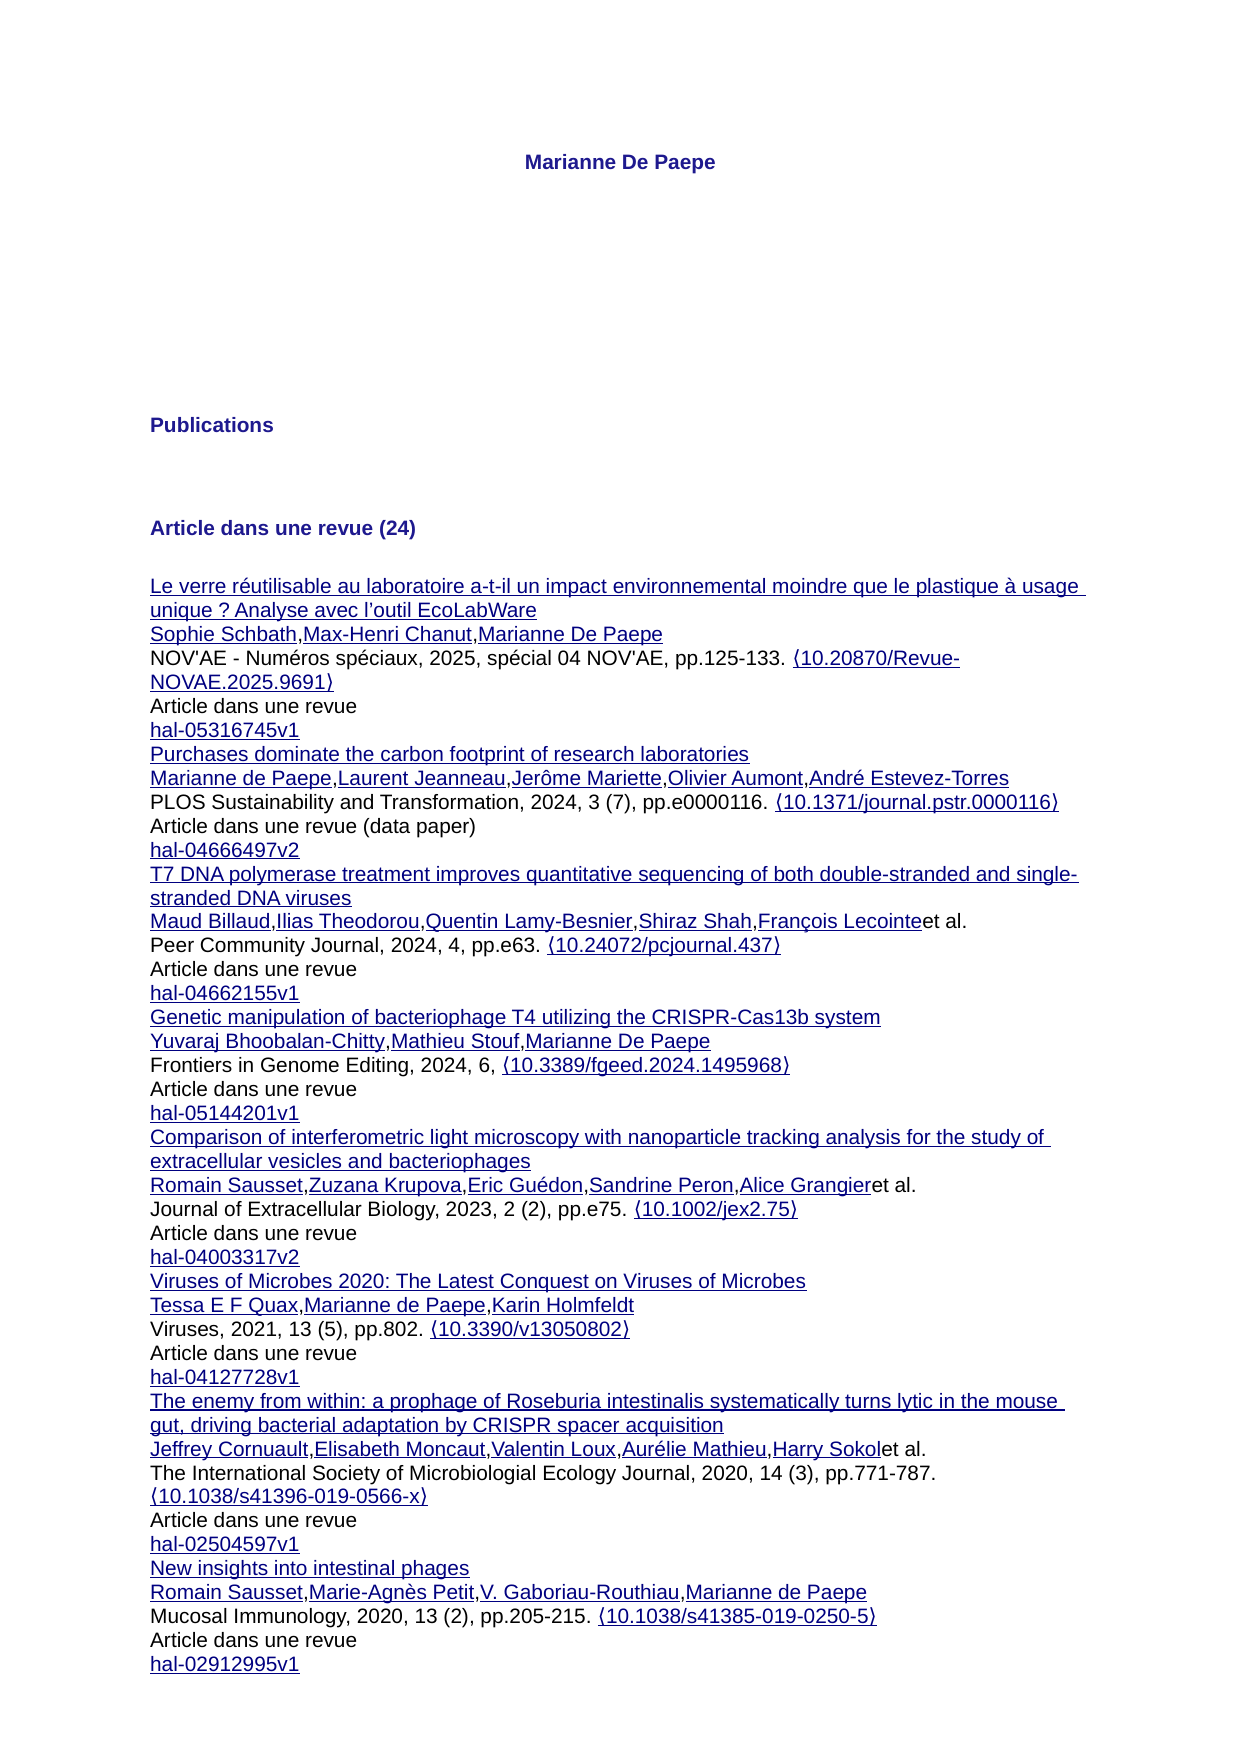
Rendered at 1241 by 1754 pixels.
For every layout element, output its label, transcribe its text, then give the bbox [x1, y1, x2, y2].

table_cell Viruses of Microbes 2020: The Latest Conquest on Viruses of Microbes Tessa E F Quax,Marianne de Paepe,Karin Holmfeldt Viruses, 2021, 13 (5), pp.802. ⟨10.3390/v13050802⟩ Article dans une revue hal-04127728v1 [150, 1269, 1090, 1388]
subtitle Publications [150, 412, 1090, 436]
subtitle Article dans une revue (24) [150, 516, 1090, 539]
table_cell Comparison of interferometric light microscopy with nanoparticle tracking analysis for the study of extracellular vesicles and bacteriophages Romain Sausset,Zuzana Krupova,Eric Guédon,Sandrine Peron,Alice Grangieret al. Journal of Extracellular Biology, 2023, 2 (2), pp.e75. ⟨10.1002/jex2.75⟩ Article dans une revue hal-04003317v2 [150, 1125, 1090, 1269]
table_cell T7 DNA polymerase treatment improves quantitative sequencing of both double-stranded and single-stranded DNA viruses Maud Billaud,Ilias Theodorou,Quentin Lamy-Besnier,Shiraz Shah,François Lecointeet al. Peer Community Journal, 2024, 4, pp.e63. ⟨10.24072/pcjournal.437⟩ Article dans une revue hal-04662155v1 [150, 861, 1090, 1005]
table_cell Purchases dominate the carbon footprint of research laboratories Marianne de Paepe,Laurent Jeanneau,Jerôme Mariette,Olivier Aumont,André Estevez-Torres PLOS Sustainability and Transformation, 2024, 3 (7), pp.e0000116. ⟨10.1371/journal.pstr.0000116⟩ Article dans une revue (data paper) hal-04666497v2 [150, 742, 1090, 861]
table_cell New insights into intestinal phages Romain Sausset,Marie-Agnès Petit,V. Gaboriau-Routhiau,Marianne de Paepe Mucosal Immunology, 2020, 13 (2), pp.205-215. ⟨10.1038/s41385-019-0250-5⟩ Article dans une revue hal-02912995v1 [150, 1556, 1090, 1676]
table_cell The enemy from within: a prophage of Roseburia intestinalis systematically turns lytic in the mouse gut, driving bacterial adaptation by CRISPR spacer acquisition Jeffrey Cornuault,Elisabeth Moncaut,Valentin Loux,Aurélie Mathieu,Harry Sokolet al. The International Society of Microbiologial Ecology Journal, 2020, 14 (3), pp.771-787. ⟨10.1038/s41396-019-0566-x⟩ Article dans une revue hal-02504597v1 [150, 1389, 1090, 1556]
table_cell Genetic manipulation of bacteriophage T4 utilizing the CRISPR-Cas13b system Yuvaraj Bhoobalan-Chitty,Mathieu Stouf,Marianne De Paepe Frontiers in Genome Editing, 2024, 6, ⟨10.3389/fgeed.2024.1495968⟩ Article dans une revue hal-05144201v1 [150, 1005, 1090, 1125]
table_header Le verre réutilisable au laboratoire a-t-il un impact environnemental moindre que le plastique à usage unique ? Analyse avec l’outil EcoLabWare Sophie Schbath,Max-Henri Chanut,Marianne De Paepe NOV'AE - Numéros spéciaux, 2025, spécial 04 NOV'AE, pp.125-133. ⟨10.20870/Revue-NOVAE.2025.9691⟩ Article dans une revue hal-05316745v1 [150, 574, 1090, 742]
subtitle Marianne De Paepe [150, 150, 1090, 174]
